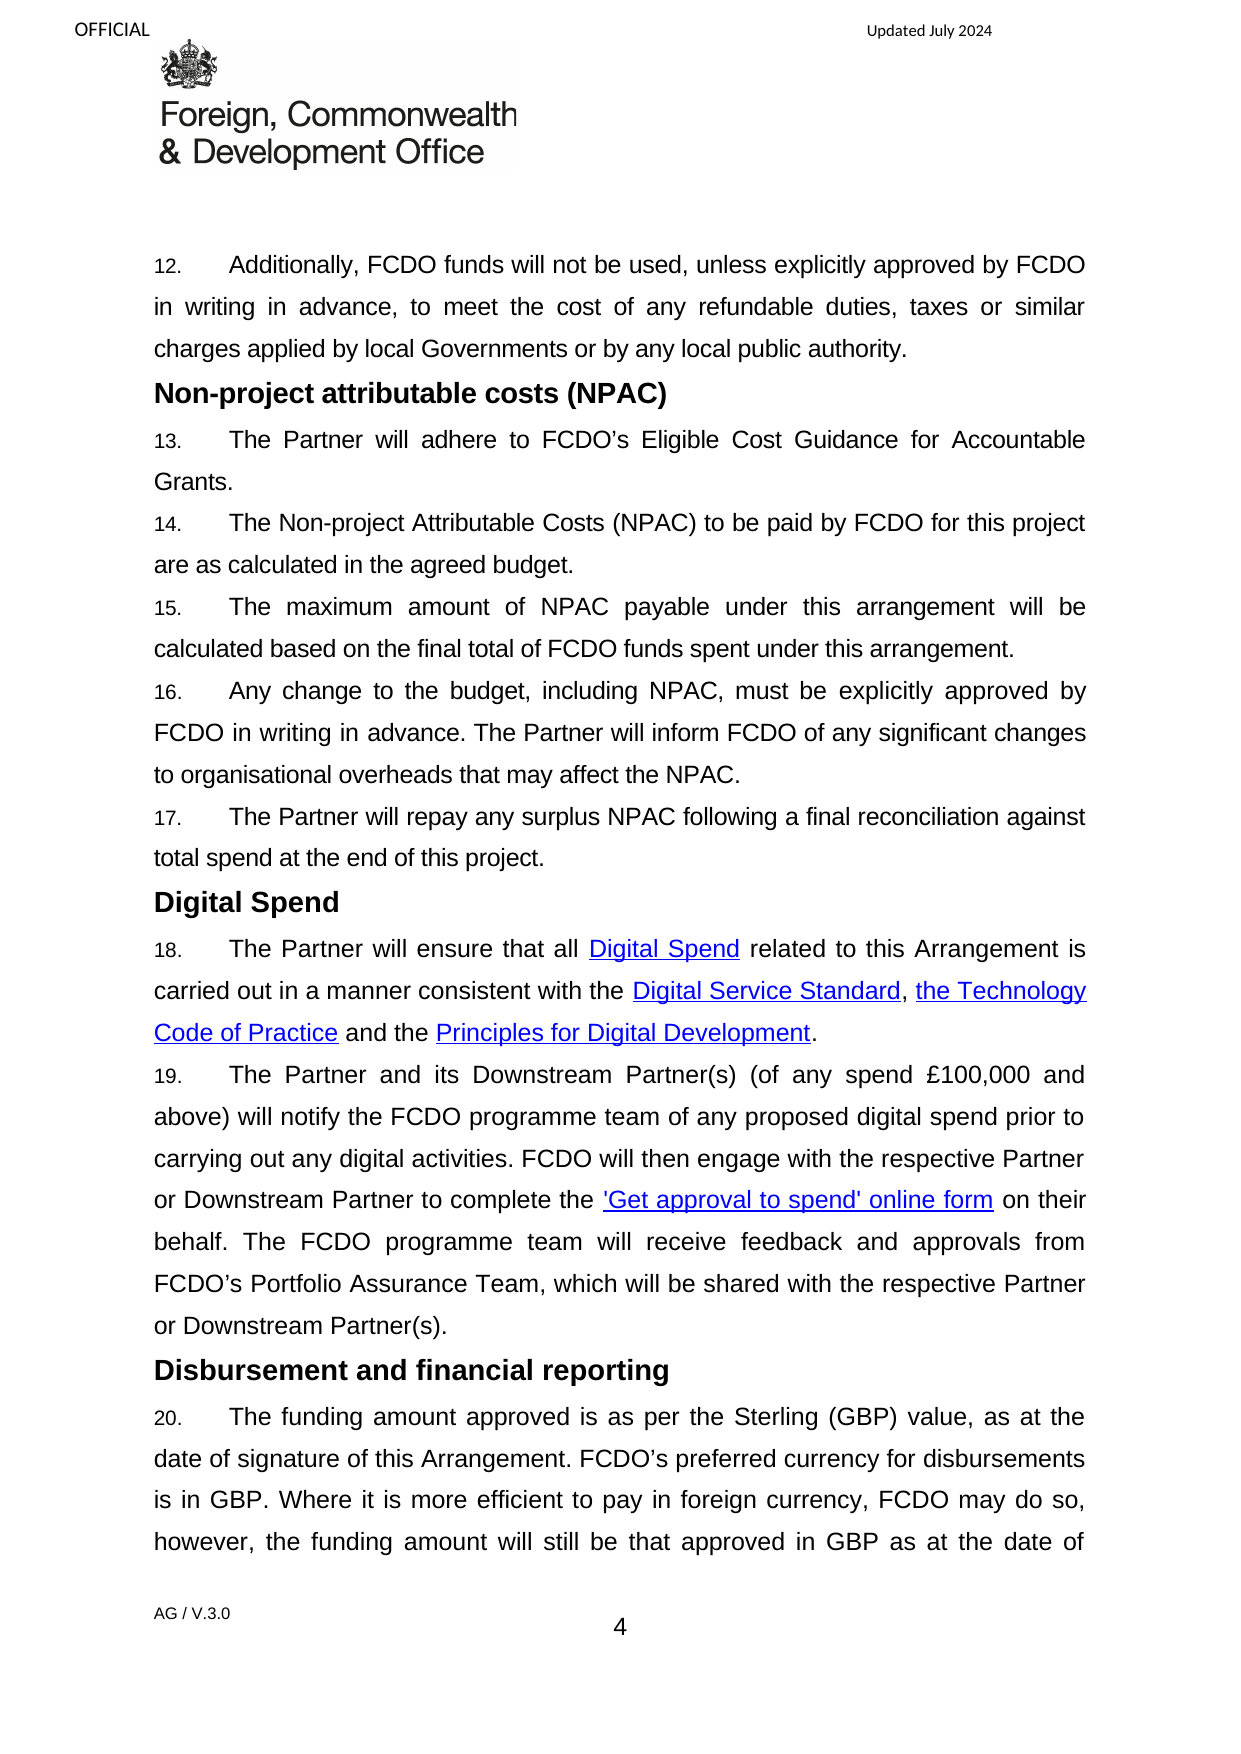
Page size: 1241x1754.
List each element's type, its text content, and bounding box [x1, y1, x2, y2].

list The Partner will ensure that all Digital Spend related to this Arrangement is carried out in a manner consistent with the Digital Service Standard, the Technology Code of Practice and the Principles for Digital Development. [153, 935, 1087, 1047]
text Disbursement and financial reporting [153, 1354, 1087, 1386]
list The Non-project Attributable Costs (NPAC) to be paid by FCDO for this project are as calculated in the agreed budget. [153, 509, 1087, 579]
text Digital Spend [153, 886, 1087, 919]
list Additionally, FCDO funds will not be used, unless explicitly approved by FCDO in writing in advance, to meet the cost of any refundable duties, taxes or similar charges applied by local Governments or by any local public authority. [153, 251, 1087, 363]
list The Partner will adhere to FCDO’s Eligible Cost Guidance for Accountable Grants. [153, 426, 1087, 495]
list The maximum amount of NPAC payable under this arrangement will be calculated based on the final total of FCDO funds spent under this arrangement. [153, 593, 1087, 663]
list The Partner and its Downstream Partner(s) (of any spend £100,000 and above) will notify the FCDO programme team of any proposed digital spend prior to carrying out any digital activities. FCDO will then engage with the respective Partner or Downstream Partner to complete the 'Get approval to spend' online form on their behalf. The FCDO programme team will receive feedback and approvals from FCDO’s Portfolio Assurance Team, which will be shared with the respective Partner or Downstream Partner(s). [153, 1061, 1087, 1340]
text Non-project attributable costs (NPAC) [153, 377, 1087, 409]
list Any change to the budget, including NPAC, must be explicitly approved by FCDO in writing in advance. The Partner will inform FCDO of any significant changes to organisational overheads that may affect the NPAC. [153, 677, 1087, 788]
list The funding amount approved is as per the Sterling (GBP) value, as at the date of signature of this Arrangement. FCDO’s preferred currency for disbursements is in GBP. Where it is more efficient to pay in foreign currency, FCDO may do so, however, the funding amount will still be that approved in GBP as at the date of [153, 1403, 1087, 1556]
list The Partner will repay any surplus NPAC following a final reconciliation against total spend at the end of this project. [153, 802, 1087, 872]
picture [157, 39, 517, 170]
